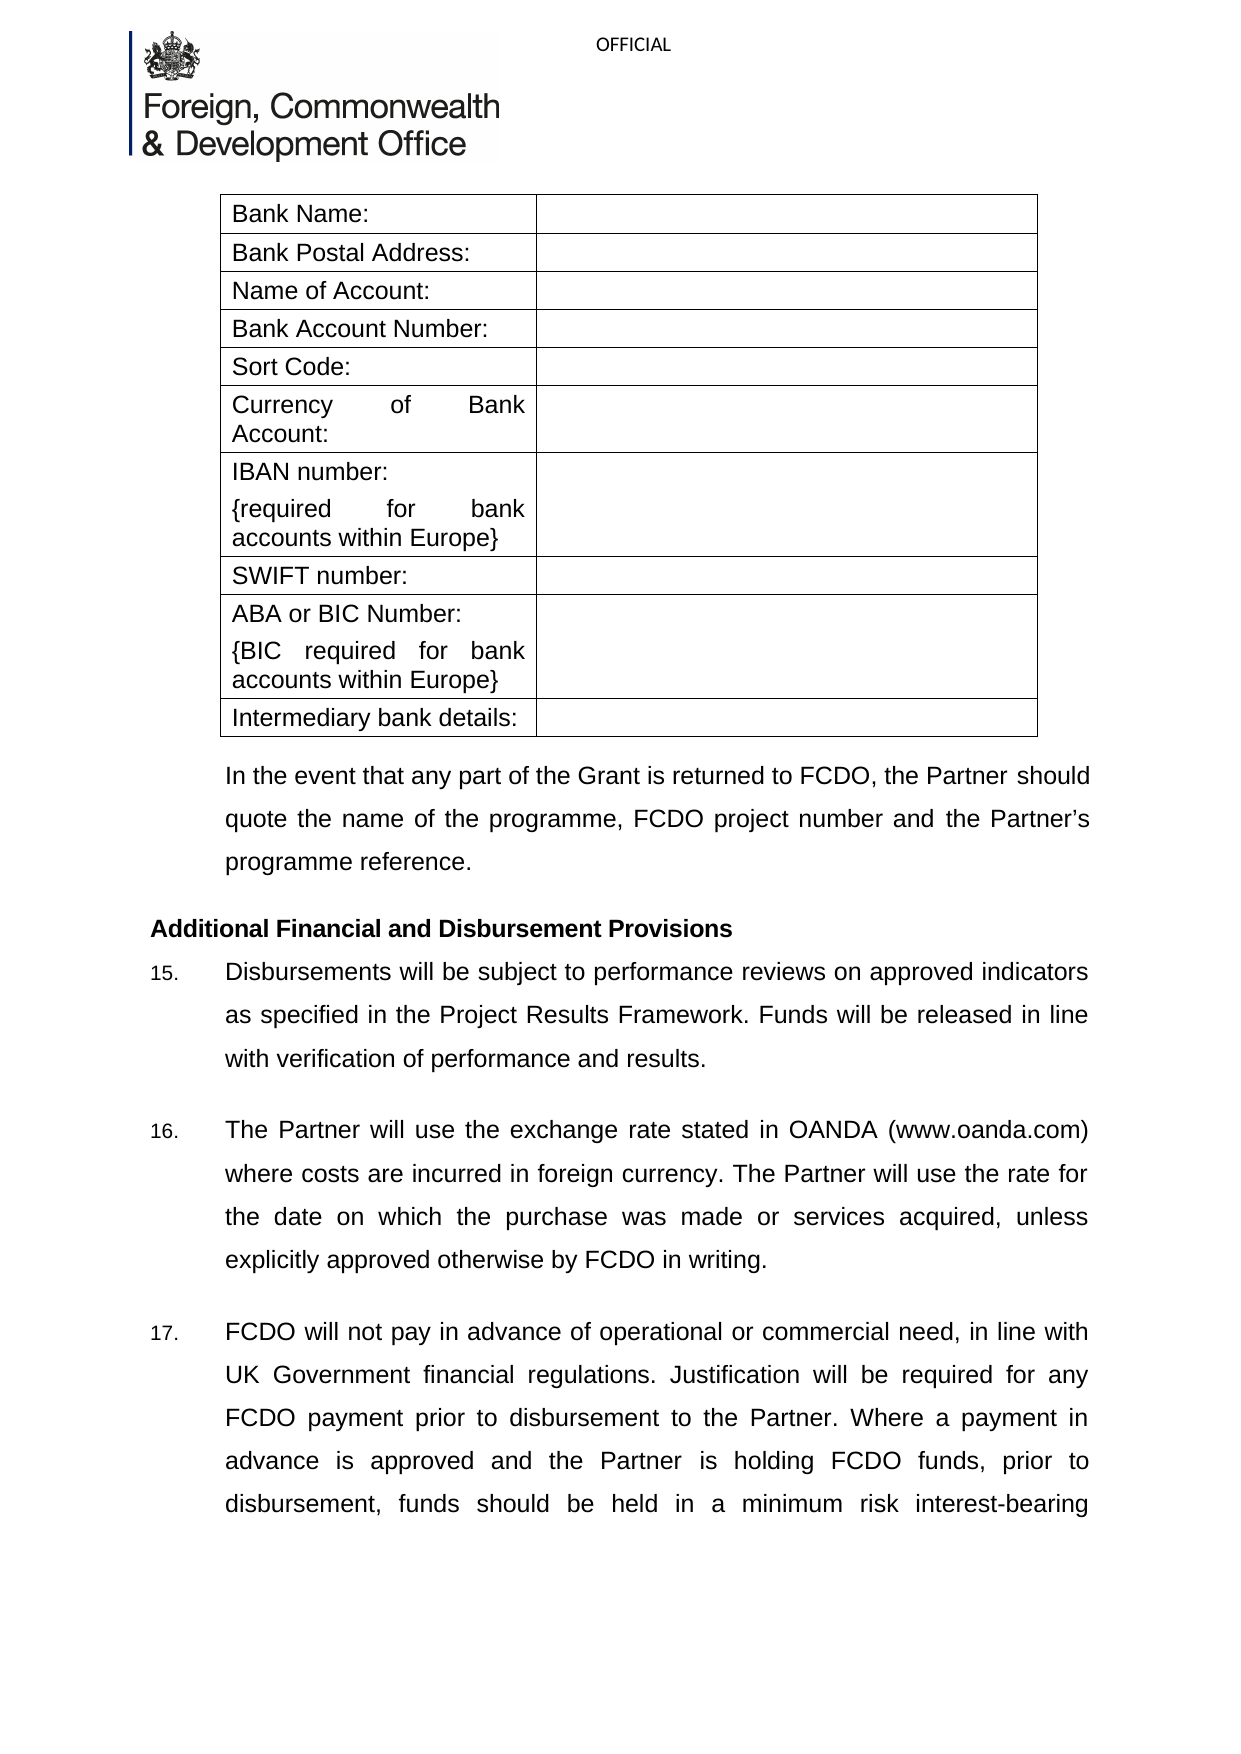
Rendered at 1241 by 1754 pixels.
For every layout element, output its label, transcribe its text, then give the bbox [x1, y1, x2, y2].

table_cell Bank Postal Address: [221, 234, 536, 271]
table_cell [537, 348, 1037, 385]
table_cell [537, 595, 1037, 698]
table_cell [537, 557, 1037, 594]
table_cell [537, 453, 1037, 556]
list Disbursements will be subject to performance reviews on approved indicators as specified in the Project Results Framework. Funds will be released in line with verification of performance and results. [150, 957, 1090, 1072]
table_cell [537, 699, 1037, 736]
table_cell Intermediary bank details: [221, 699, 536, 736]
list FCDO will not pay in advance of operational or commercial need, in line with UK Government financial regulations. Justification will be required for any FCDO payment prior to disbursement to the Partner. Where a payment in advance is approved and the Partner is holding FCDO funds, prior to disbursement, funds should be held in a minimum risk interest-bearing [150, 1317, 1090, 1518]
table_cell [537, 386, 1037, 452]
table_cell Name of Account: [221, 272, 536, 309]
text Additional Financial and Disbursement Provisions [150, 914, 1090, 943]
table_cell [537, 234, 1037, 271]
table_cell [537, 272, 1037, 309]
table_cell Currency of Bank Account: [221, 386, 536, 452]
table_cell SWIFT number: [221, 557, 536, 594]
text In the event that any part of the Grant is returned to FCDO, the Partner should quote the name of the programme, FCDO project number and the Partner’s programme reference. [225, 761, 1090, 876]
table_cell Sort Code: [221, 348, 536, 385]
table_cell [537, 310, 1037, 347]
table_cell IBAN number: {required for bank accounts within Europe} [221, 453, 536, 556]
table_cell Bank Account Number: [221, 310, 536, 347]
table_header [537, 195, 1037, 232]
table_cell ABA or BIC Number: {BIC required for bank accounts within Europe} [221, 595, 536, 698]
list The Partner will use the exchange rate stated in OANDA (www.oanda.com) where costs are incurred in foreign currency. The Partner will use the rate for the date on which the purchase was made or services acquired, unless explicitly approved otherwise by FCDO in writing. [150, 1116, 1090, 1274]
table_header Bank Name: [221, 195, 536, 232]
